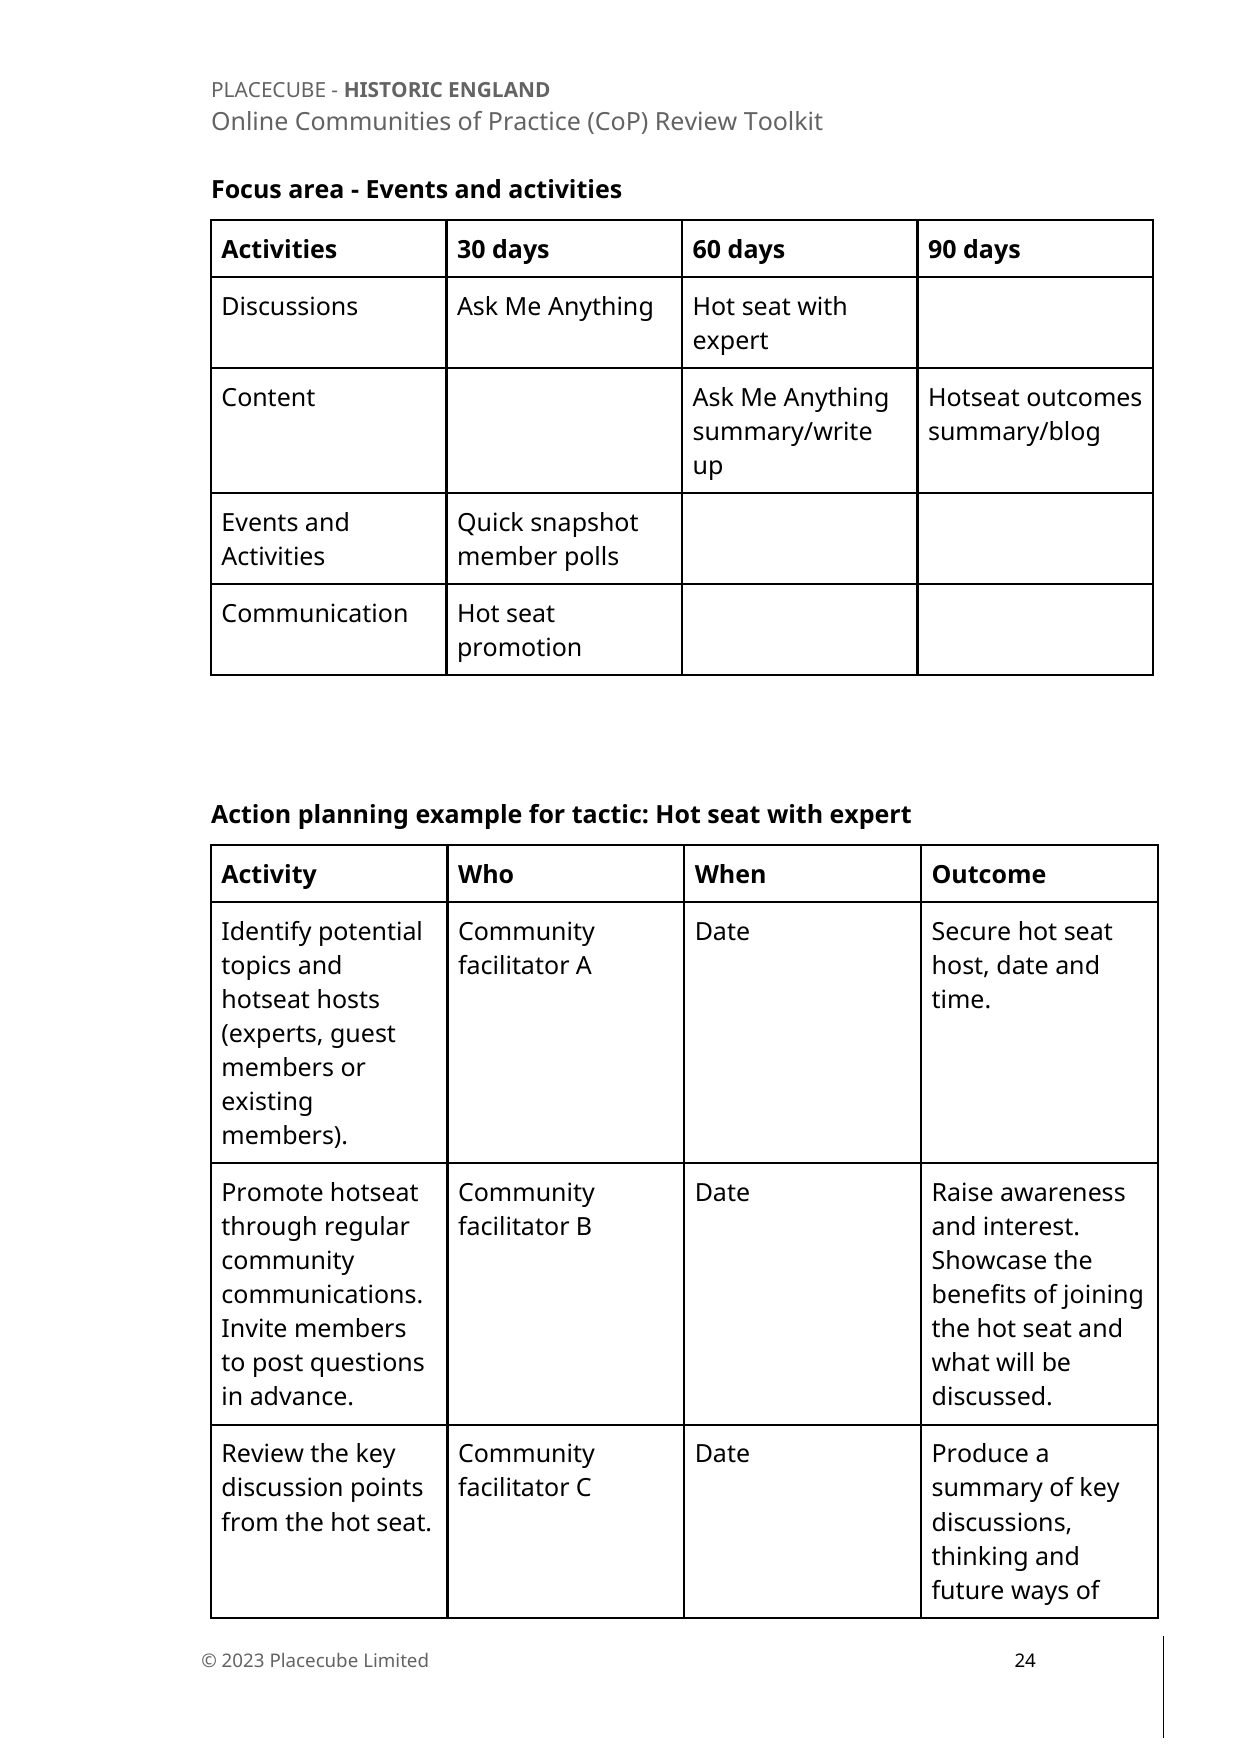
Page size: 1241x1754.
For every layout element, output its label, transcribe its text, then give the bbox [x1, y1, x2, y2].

table_cell Discussions [212, 278, 445, 367]
table_cell Quick snapshot member polls [448, 494, 681, 583]
table_cell Date [685, 903, 920, 1162]
table_header Outcome [922, 846, 1157, 901]
table_cell [683, 585, 916, 674]
table_cell Community facilitator C [449, 1426, 683, 1617]
table_cell [448, 369, 681, 492]
table_cell Date [685, 1426, 920, 1617]
table_cell [683, 494, 916, 583]
table_cell Raise awareness and interest. Showcase the benefits of joining the hot seat and what will be discussed. [922, 1164, 1157, 1423]
table_cell Date [685, 1164, 920, 1423]
table_header Activities [212, 221, 445, 276]
table_cell Events and Activities [212, 494, 445, 583]
table_cell Review the key discussion points from the hot seat. [212, 1426, 446, 1617]
table_cell Identify potential topics and hotseat hosts (experts, guest members or existing members). [212, 903, 446, 1162]
table_header When [685, 846, 920, 901]
table_cell Promote hotseat through regular community communications. Invite members to post questions in advance. [212, 1164, 446, 1423]
table_cell Hot seat with expert [683, 278, 916, 367]
table_cell [919, 585, 1152, 674]
text Action planning example for tactic: Hot seat with expert [211, 796, 1092, 830]
table_header 90 days [919, 221, 1152, 276]
table_cell Communication [212, 585, 445, 674]
table_cell [919, 494, 1152, 583]
table_cell Hot seat promotion [448, 585, 681, 674]
table_cell Content [212, 369, 445, 492]
table_cell Ask Me Anything summary/write up [683, 369, 916, 492]
table_cell Ask Me Anything [448, 278, 681, 367]
table_header Activity [212, 846, 446, 901]
table_cell Community facilitator B [449, 1164, 683, 1423]
table_cell [919, 278, 1152, 367]
table_header Who [449, 846, 683, 901]
table_header 30 days [448, 221, 681, 276]
table_header 60 days [683, 221, 916, 276]
table_cell Community facilitator A [449, 903, 683, 1162]
table_cell Produce a summary of key discussions, thinking and future ways of [922, 1426, 1157, 1617]
text Focus area - Events and activities [136, 172, 1163, 206]
table_cell Hotseat outcomes summary/blog [919, 369, 1152, 492]
table_cell Secure hot seat host, date and time. [922, 903, 1157, 1162]
